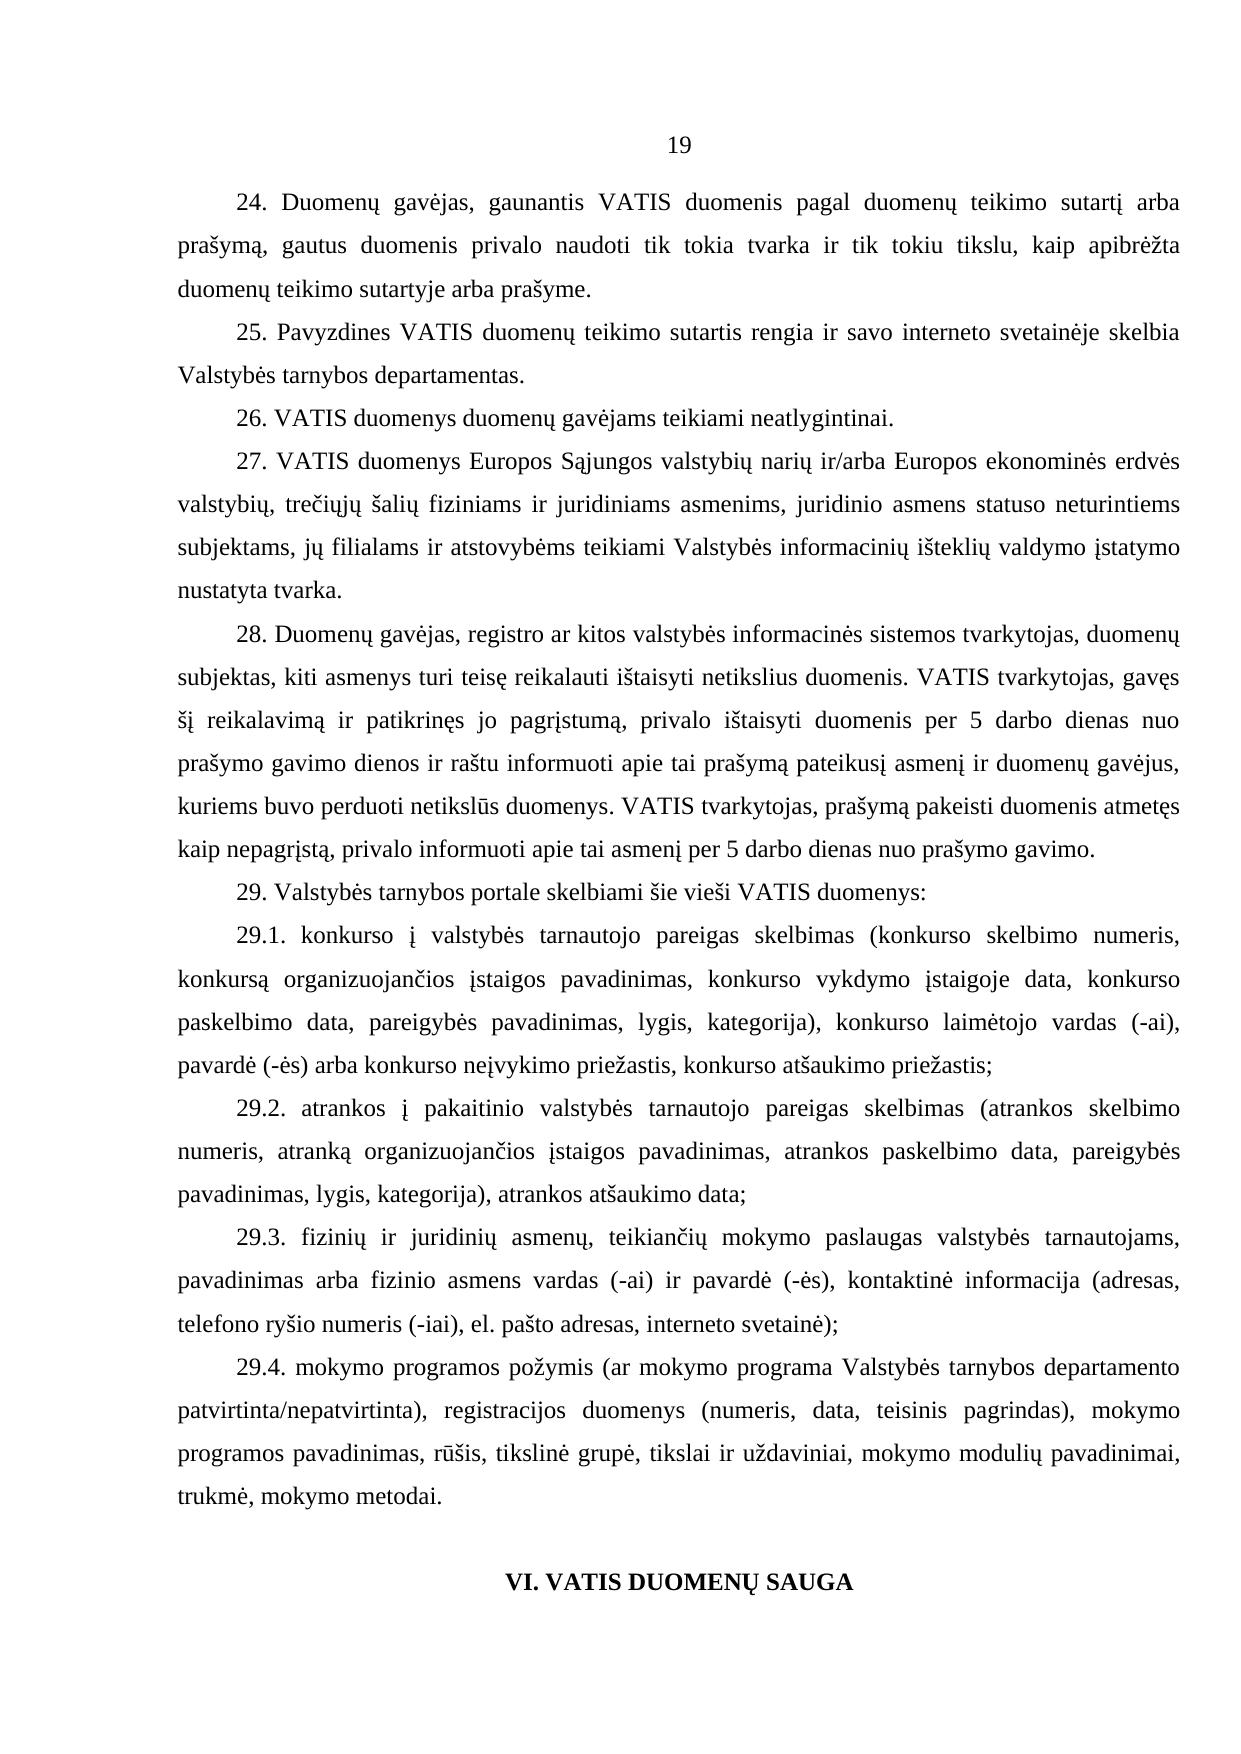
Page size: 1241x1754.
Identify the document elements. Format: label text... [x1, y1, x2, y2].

text 27. VATIS duomenys Europos Sąjungos valstybių narių ir/arba Europos ekonominės erdvės valstybių, trečiųjų šalių fiziniams ir juridiniams asmenims, juridinio asmens statuso neturintiems subjektams, jų filialams ir atstovybėms teikiami Valstybės informacinių išteklių valdymo įstatymo nustatyta tvarka. [177, 446, 1181, 604]
text 29.1. konkurso į valstybės tarnautojo pareigas skelbimas (konkurso skelbimo numeris, konkursą organizuojančios įstaigos pavadinimas, konkurso vykdymo įstaigoje data, konkurso paskelbimo data, pareigybės pavadinimas, lygis, kategorija), konkurso laimėtojo vardas (-ai), pavardė (-ės) arba konkurso neįvykimo priežastis, konkurso atšaukimo priežastis; [177, 921, 1181, 1079]
text 29.2. atrankos į pakaitinio valstybės tarnautojo pareigas skelbimas (atrankos skelbimo numeris, atranką organizuojančios įstaigos pavadinimas, atrankos paskelbimo data, pareigybės pavadinimas, lygis, kategorija), atrankos atšaukimo data; [177, 1093, 1181, 1208]
text 29.4. mokymo programos požymis (ar mokymo programa Valstybės tarnybos departamento patvirtinta/nepatvirtinta), registracijos duomenys (numeris, data, teisinis pagrindas), mokymo programos pavadinimas, rūšis, tikslinė grupė, tikslai ir uždaviniai, mokymo modulių pavadinimai, trukmė, mokymo metodai. [177, 1352, 1181, 1510]
text 28. Duomenų gavėjas, registro ar kitos valstybės informacinės sistemos tvarkytojas, duomenų subjektas, kiti asmenys turi teisę reikalauti ištaisyti netikslius duomenis. VATIS tvarkytojas, gavęs šį reikalavimą ir patikrinęs jo pagrįstumą, privalo ištaisyti duomenis per 5 darbo dienas nuo prašymo gavimo dienos ir raštu informuoti apie tai prašymą pateikusį asmenį ir duomenų gavėjus, kuriems buvo perduoti netikslūs duomenys. VATIS tvarkytojas, prašymą pakeisti duomenis atmetęs kaip nepagrįstą, privalo informuoti apie tai asmenį per 5 darbo dienas nuo prašymo gavimo. [177, 619, 1181, 863]
text 29.3. fizinių ir juridinių asmenų, teikiančių mokymo paslaugas valstybės tarnautojams, pavadinimas arba fizinio asmens vardas (-ai) ir pavardė (-ės), kontaktinė informacija (adresas, telefono ryšio numeris (-iai), el. pašto adresas, interneto svetainė); [177, 1222, 1181, 1337]
text VI. VATIS DUOMENŲ SAUGA [177, 1567, 1181, 1596]
text 29. Valstybės tarnybos portale skelbiami šie vieši VATIS duomenys: [177, 877, 1181, 906]
text 26. VATIS duomenys duomenų gavėjams teikiami neatlygintinai. [177, 403, 1181, 432]
text 24. Duomenų gavėjas, gaunantis VATIS duomenis pagal duomenų teikimo sutartį arba prašymą, gautus duomenis privalo naudoti tik tokia tvarka ir tik tokiu tikslu, kaip apibrėžta duomenų teikimo sutartyje arba prašyme. [177, 187, 1181, 302]
text 25. Pavyzdines VATIS duomenų teikimo sutartis rengia ir savo interneto svetainėje skelbia Valstybės tarnybos departamentas. [177, 317, 1181, 389]
